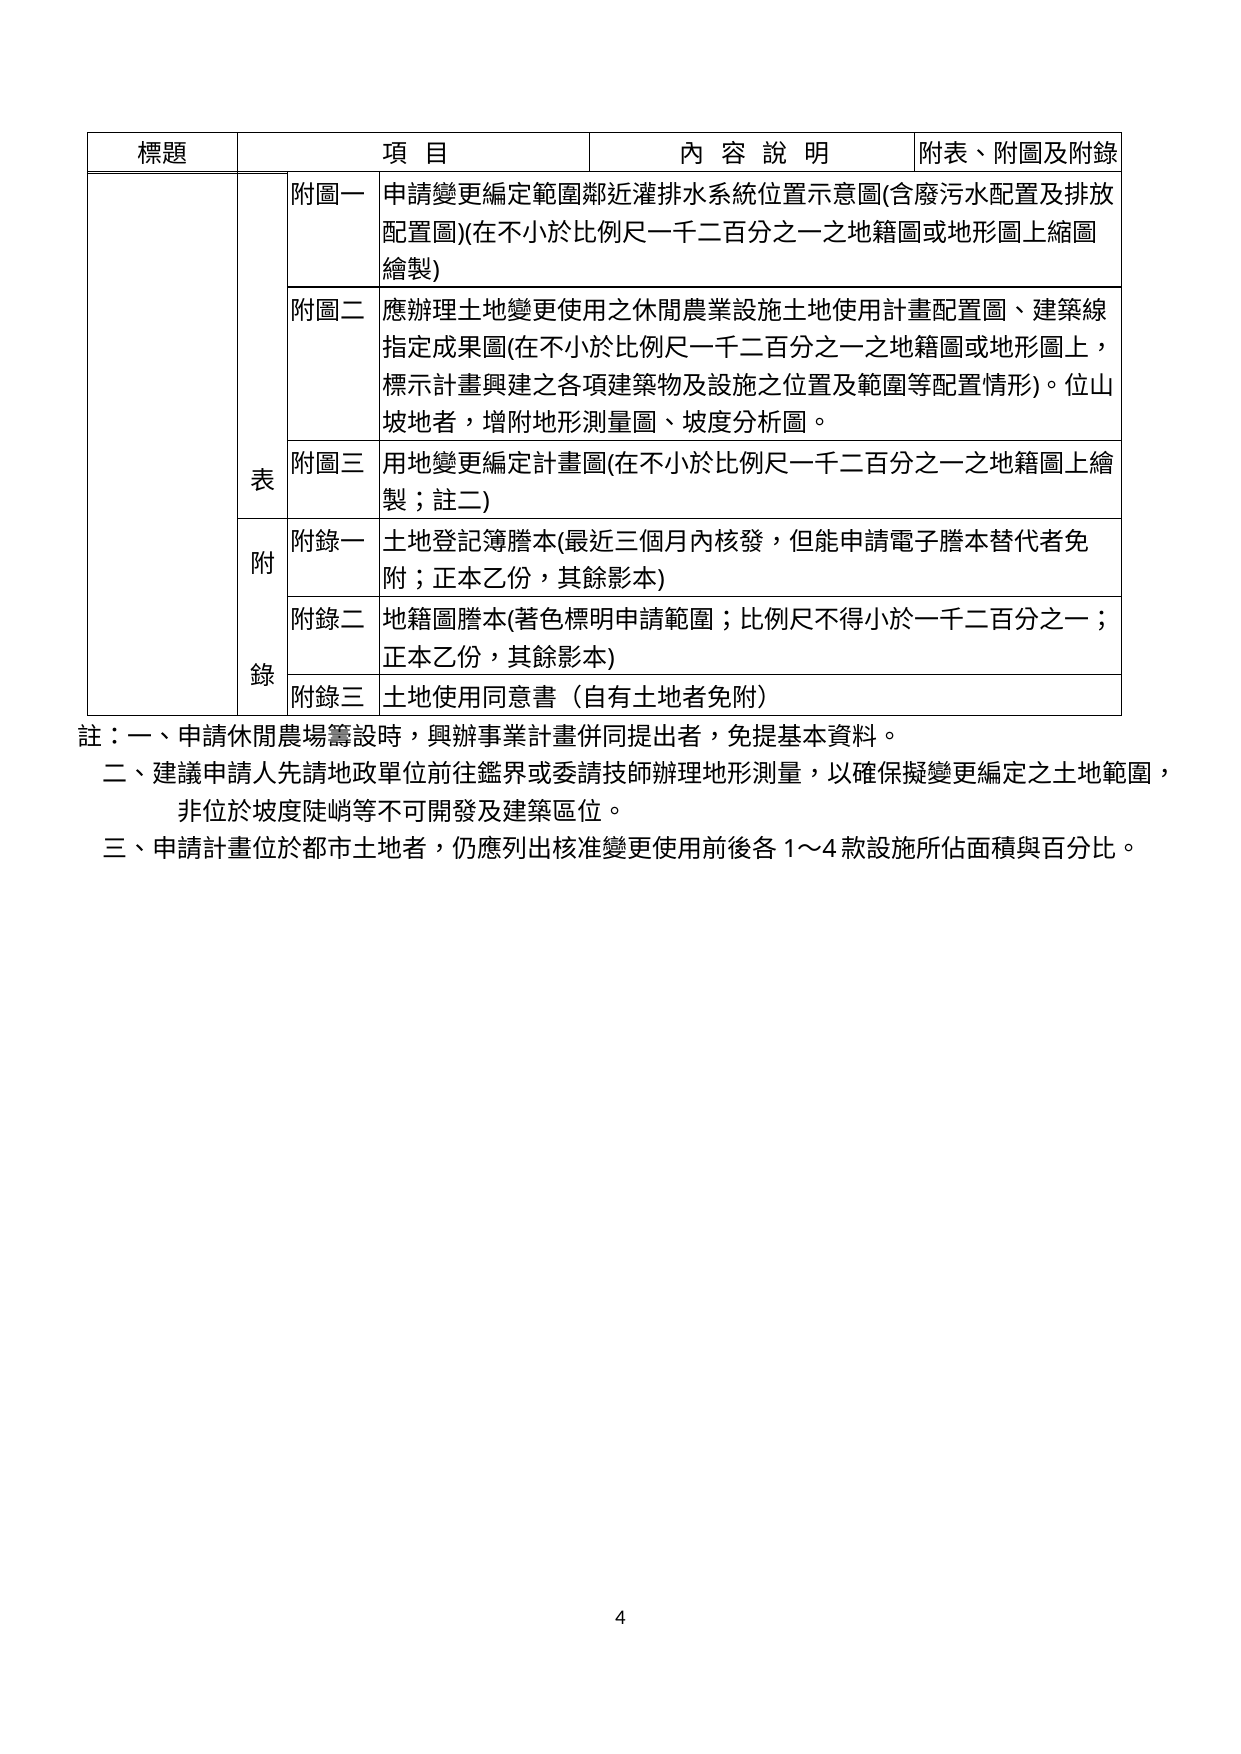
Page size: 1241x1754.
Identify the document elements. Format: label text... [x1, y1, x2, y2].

text 三、申請計畫位於都市土地者，仍應列出核准變更使用前後各1～4款設施所佔面積與百分比。 [77, 828, 1163, 866]
table_cell 應辦理土地變更使用之休閒農業設施土地使用計畫配置圖、建築線指定成果圖(在不小於比例尺一千二百分之一之地籍圖或地形圖上，標示計畫興建之各項建築物及設施之位置及範圍等配置情形)。位山坡地者，增附地形測量圖、坡度分析圖。 [380, 288, 1121, 439]
table_cell 附圖二 [288, 288, 379, 439]
table_header 項 目 [238, 133, 589, 171]
table_cell 土地登記簿謄本(最近三個月內核發，但能申請電子謄本替代者免附；正本乙份，其餘影本) [380, 519, 1121, 596]
table_cell 附 錄 [238, 519, 287, 714]
table_cell 用地變更編定計畫圖(在不小於比例尺一千二百分之一之地籍圖上繪製；註二) [380, 441, 1121, 518]
table_cell 附錄一 [288, 519, 379, 596]
table_cell [88, 174, 237, 714]
table_cell 地籍圖謄本(著色標明申請範圍；比例尺不得小於一千二百分之一；正本乙份，其餘影本) [380, 597, 1121, 674]
table_cell 附錄三 [288, 675, 379, 714]
table_cell 土地使用同意書（自有土地者免附） [380, 675, 1121, 714]
text 二、建議申請人先請地政單位前往鑑界或委請技師辦理地形測量，以確保擬變更編定之土地範圍，非位於坡度陡峭等不可開發及建築區位。 [77, 753, 1163, 828]
table_header 內 容 說 明 [590, 133, 914, 171]
table_header 標題 [88, 133, 237, 171]
table_cell 申請變更編定範圍鄰近灌排水系統位置示意圖(含廢污水配置及排放配置圖)(在不小於比例尺一千二百分之一之地籍圖或地形圖上縮圖繪製) [380, 172, 1121, 286]
table_cell 表 [238, 174, 287, 518]
table_cell 附圖一 [288, 172, 379, 286]
table_cell 附圖三 [288, 441, 379, 518]
text 註：一、申請休閒農場籌設時，興辦事業計畫併同提出者，免提基本資料。 [77, 716, 1138, 753]
table_header 附表、附圖及附錄 [915, 133, 1121, 171]
table_cell 附錄二 [288, 597, 379, 674]
